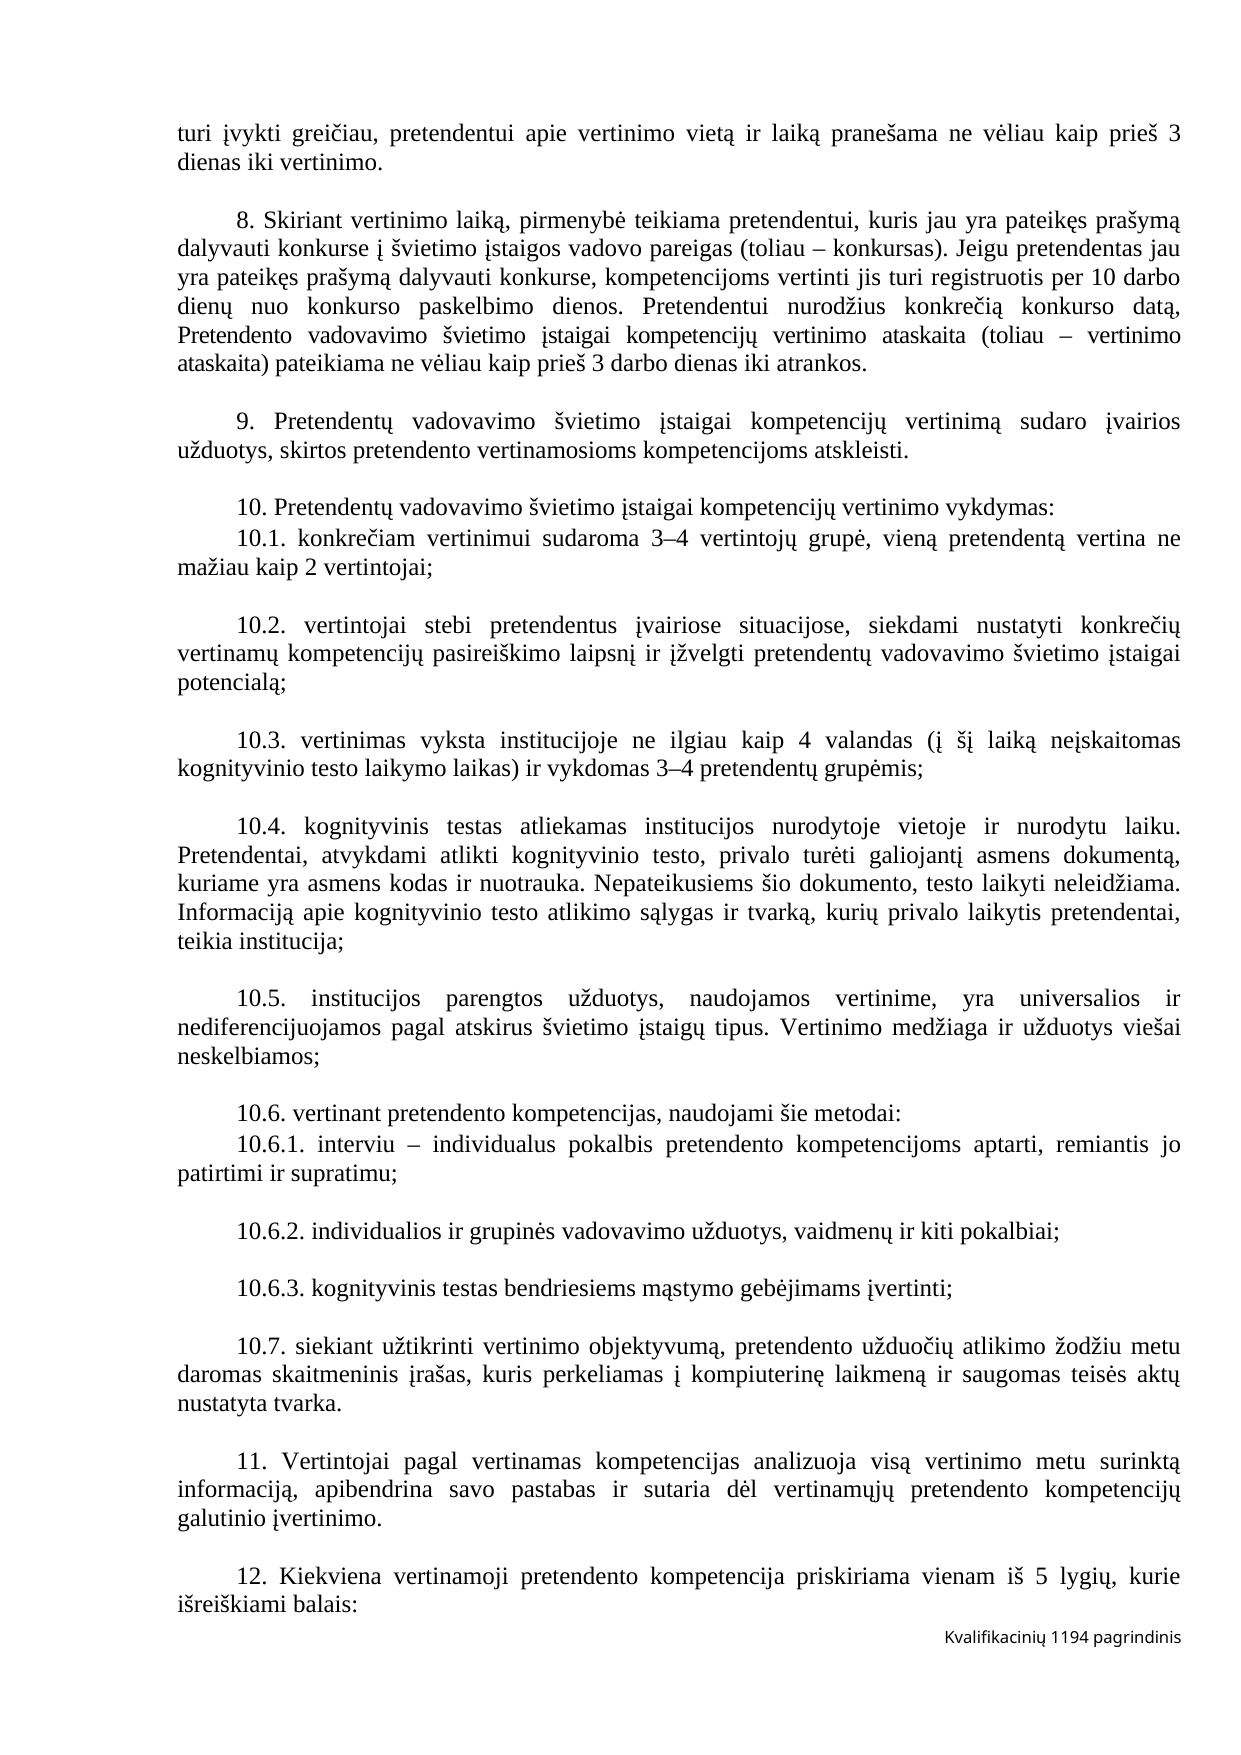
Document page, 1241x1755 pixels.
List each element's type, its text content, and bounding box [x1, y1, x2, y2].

text 10.6. vertinant pretendento kompetencijas, naudojami šie metodai: [177, 1098, 1182, 1127]
text 10.6.2. individualios ir grupinės vadovavimo užduotys, vaidmenų ir kiti pokalbiai; [177, 1216, 1182, 1244]
text 10.4. kognityvinis testas atliekamas institucijos nurodytoje vietoje ir nurodytu laiku. Pretendentai, atvykdami atlikti kognityvinio testo, privalo turėti galiojantį asmens dokumentą, kuriame yra asmens kodas ir nuotrauka. Nepateikusiems šio dokumento, testo laikyti neleidžiama. Informaciją apie kognityvinio testo atlikimo sąlygas ir tvarką, kurių privalo laikytis pretendentai, teikia institucija; [177, 811, 1182, 955]
text 10.7. siekiant užtikrinti vertinimo objektyvumą, pretendento užduočių atlikimo žodžiu metu daromas skaitmeninis įrašas, kuris perkeliamas į kompiuterinę laikmeną ir saugomas teisės aktų nustatyta tvarka. [177, 1331, 1182, 1417]
text 10.2. vertintojai stebi pretendentus įvairiose situacijose, siekdami nustatyti konkrečių vertinamų kompetencijų pasireiškimo laipsnį ir įžvelgti pretendentų vadovavimo švietimo įstaigai potencialą; [177, 610, 1182, 696]
text 10. Pretendentų vadovavimo švietimo įstaigai kompetencijų vertinimo vykdymas: [177, 492, 1182, 521]
text 10.5. institucijos parengtos užduotys, naudojamos vertinime, yra universalios ir nediferencijuojamos pagal atskirus švietimo įstaigų tipus. Vertinimo medžiaga ir užduotys viešai neskelbiamos; [177, 983, 1182, 1070]
text 10.6.3. kognityvinis testas bendriesiems mąstymo gebėjimams įvertinti; [177, 1273, 1182, 1302]
text turi įvykti greičiau, pretendentui apie vertinimo vietą ir laiką pranešama ne vėliau kaip prieš 3 dienas iki vertinimo. [177, 118, 1182, 176]
text 12. Kiekviena vertinamoji pretendento kompetencija priskiriama vienam iš 5 lygių, kurie išreiškiami balais: [177, 1561, 1182, 1618]
text 8. Skiriant vertinimo laiką, pirmenybė teikiama pretendentui, kuris jau yra pateikęs prašymą dalyvauti konkurse į švietimo įstaigos vadovo pareigas (toliau – konkursas). Jeigu pretendentas jau yra pateikęs prašymą dalyvauti konkurse, kompetencijoms vertinti jis turi registruotis per 10 darbo dienų nuo konkurso paskelbimo dienos. Pretendentui nurodžius konkrečią konkurso datą, Pretendento vadovavimo švietimo įstaigai kompetencijų vertinimo ataskaita (toliau – vertinimo ataskaita) pateikiama ne vėliau kaip prieš 3 darbo dienas iki atrankos. [177, 205, 1182, 377]
text 9. Pretendentų vadovavimo švietimo įstaigai kompetencijų vertinimą sudaro įvairios užduotys, skirtos pretendento vertinamosioms kompetencijoms atskleisti. [177, 406, 1182, 463]
text 11. Vertintojai pagal vertinamas kompetencijas analizuoja visą vertinimo metu surinktą informaciją, apibendrina savo pastabas ir sutaria dėl vertinamųjų pretendento kompetencijų galutinio įvertinimo. [177, 1446, 1182, 1532]
text 10.3. vertinimas vyksta institucijoje ne ilgiau kaip 4 valandas (į šį laiką neįskaitomas kognityvinio testo laikymo laikas) ir vykdomas 3–4 pretendentų grupėmis; [177, 725, 1182, 782]
text 10.1. konkrečiam vertinimui sudaroma 3–4 vertintojų grupė, vieną pretendentą vertina ne mažiau kaip 2 vertintojai; [177, 523, 1182, 581]
text 10.6.1. interviu – individualus pokalbis pretendento kompetencijoms aptarti, remiantis jo patirtimi ir supratimu; [177, 1129, 1182, 1187]
